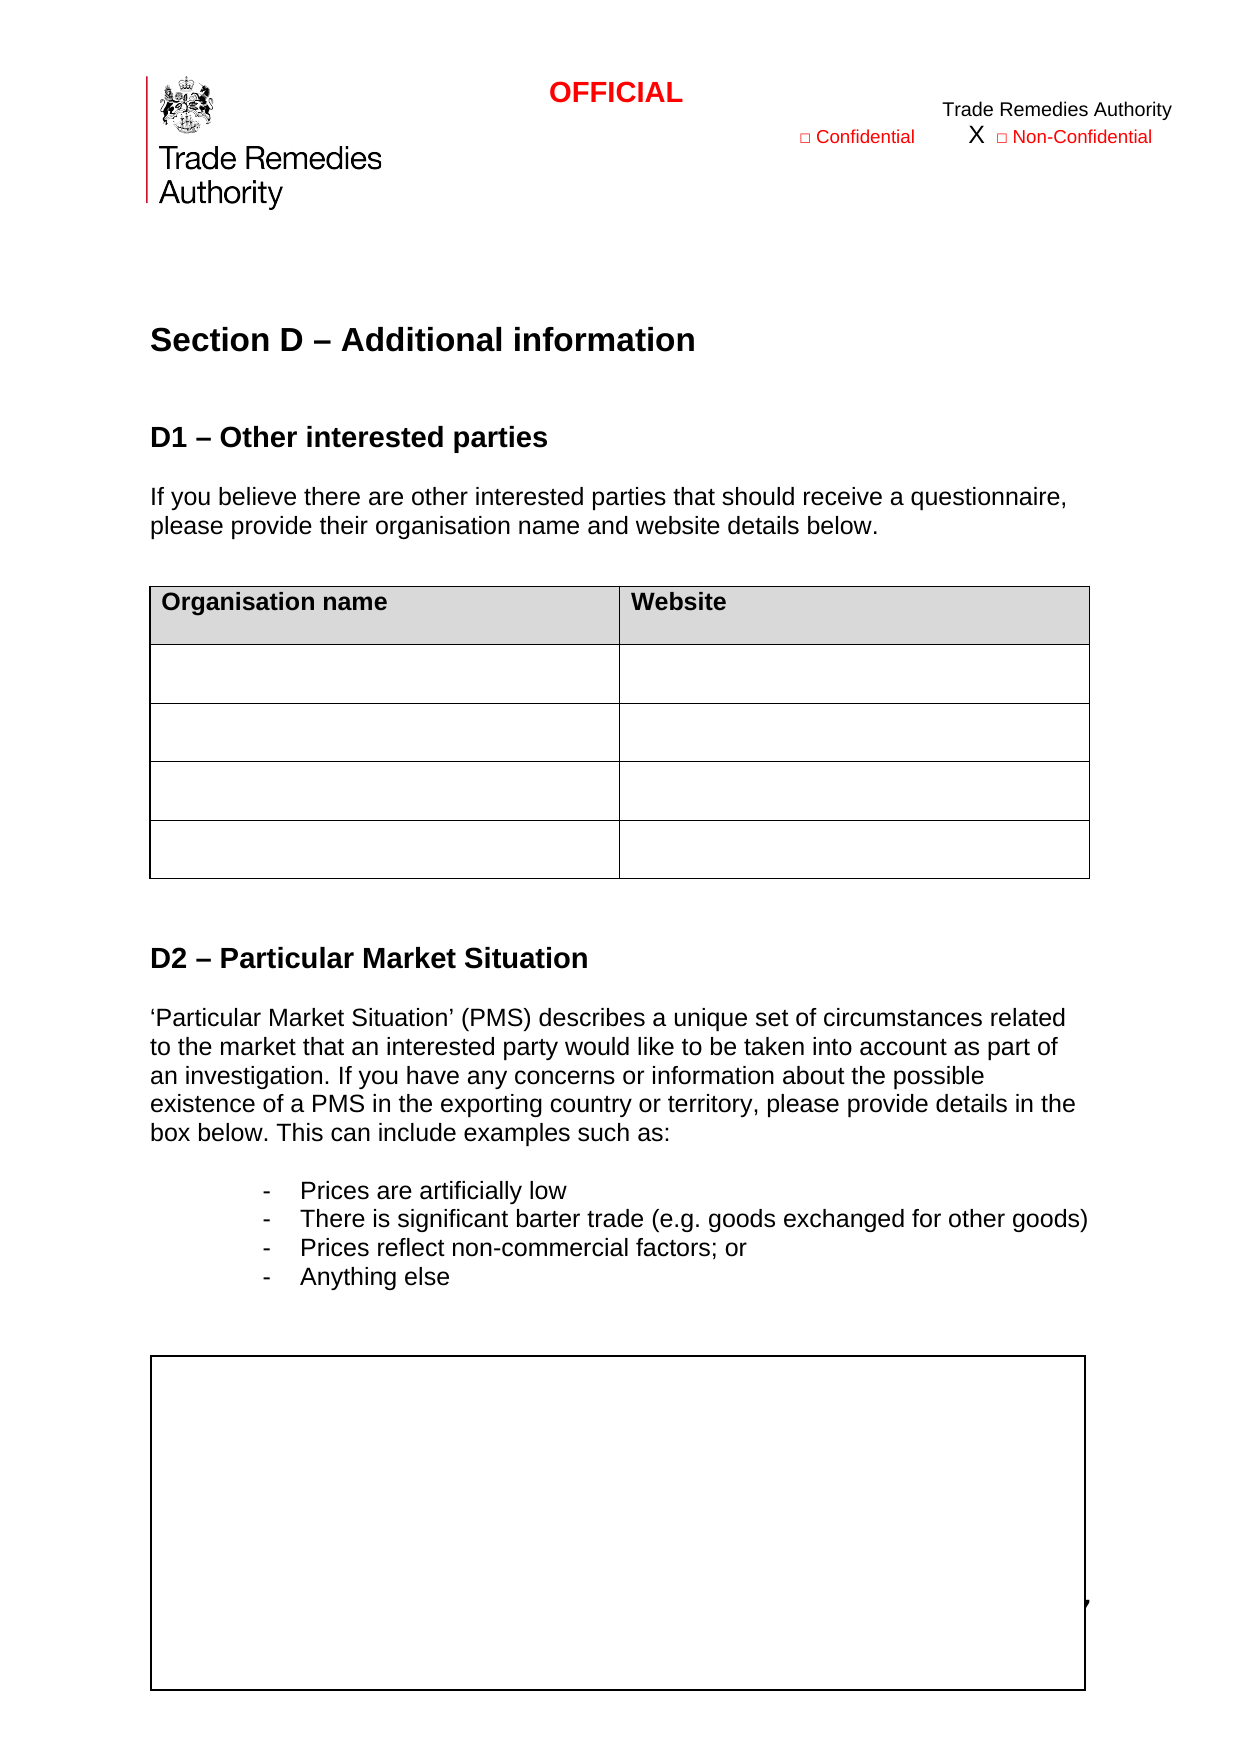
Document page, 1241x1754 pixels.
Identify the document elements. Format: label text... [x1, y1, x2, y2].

list Prices reflect non-commercial factors; or [262, 1233, 1090, 1262]
table_cell [620, 645, 1089, 703]
text D2 – Particular Market Situation [150, 941, 1090, 974]
text ‘Particular Market Situation’ (PMS) describes a unique set of circumstances related to the market that an interested party would like to be taken into account as part of an investigation. If you have any concerns or information about the possible existence of a PMS in the exporting country or territory, please provide details in the box below. This can include examples such as: [150, 1003, 1090, 1147]
list Prices are artificially low [262, 1176, 1090, 1204]
text If you believe there are other interested parties that should receive a questionnaire, please provide their organisation name and website details below. [150, 482, 1090, 540]
table_cell [151, 645, 619, 703]
subtitle Section D – Additional information [150, 320, 1090, 358]
table_cell [620, 704, 1089, 761]
list There is significant barter trade (e.g. goods exchanged for other goods) [262, 1204, 1090, 1233]
list Anything else [262, 1262, 1090, 1291]
table_header Organisation name [151, 587, 619, 644]
table_cell [151, 821, 619, 878]
table_header Website [620, 587, 1089, 644]
table_cell [620, 762, 1089, 820]
text D1 – Other interested parties [150, 420, 1090, 454]
table_cell [151, 762, 619, 820]
table_cell [620, 821, 1089, 878]
table_cell [151, 704, 619, 761]
